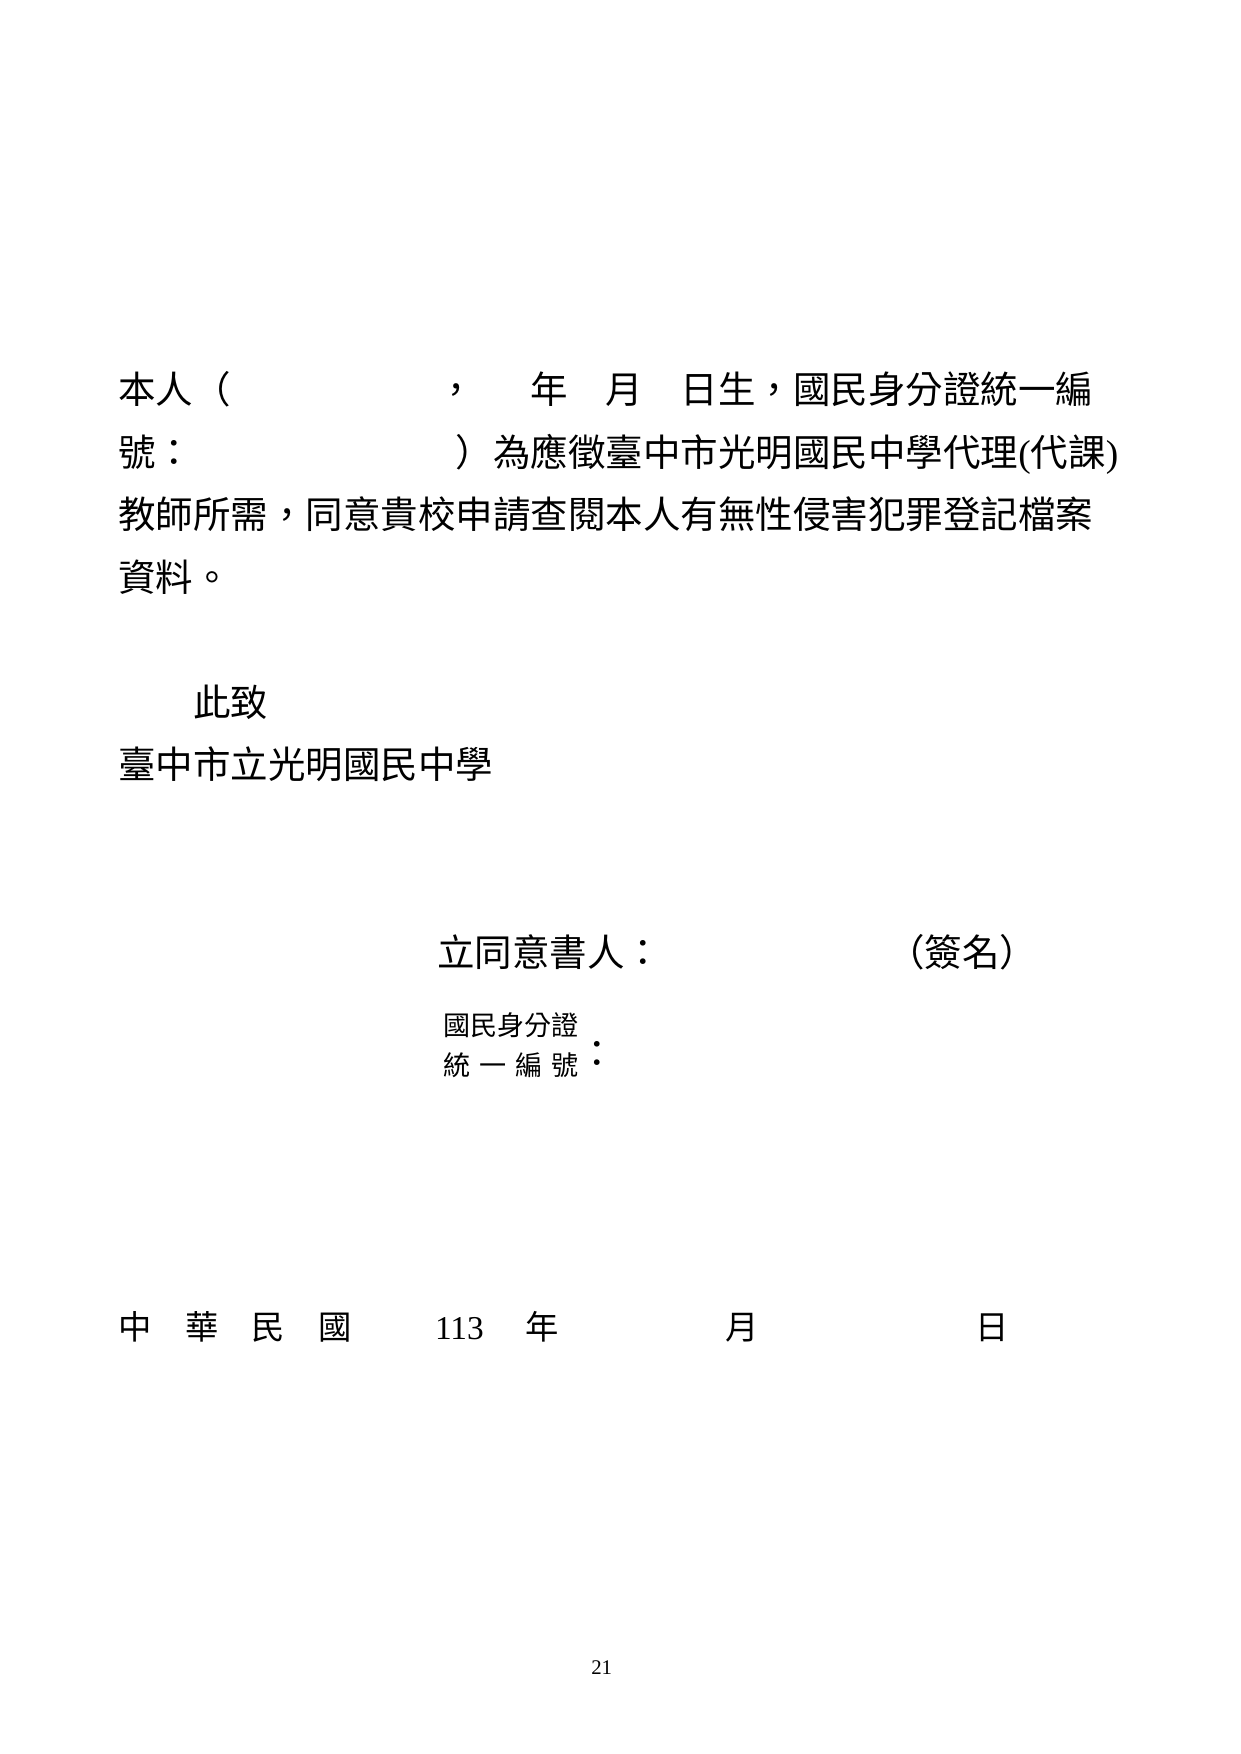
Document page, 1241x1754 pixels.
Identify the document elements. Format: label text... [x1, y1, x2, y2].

text 本人（ ， 年 月 日生，國民身分證統一編號： ）為應徵臺中市光明國民中學代理(代課)教師所需，同意貴校申請查閱本人有無性侵害犯罪登記檔案資料。 [118, 346, 1122, 596]
text 臺中市立光明國民中學 [118, 721, 1122, 783]
text 中 華 民 國 113 年 月 日 [118, 1283, 1122, 1346]
text 國民身分證統一編號： [118, 971, 1122, 1096]
text 此致 [118, 658, 1122, 721]
text 立同意書人： （簽名） [118, 908, 1122, 971]
